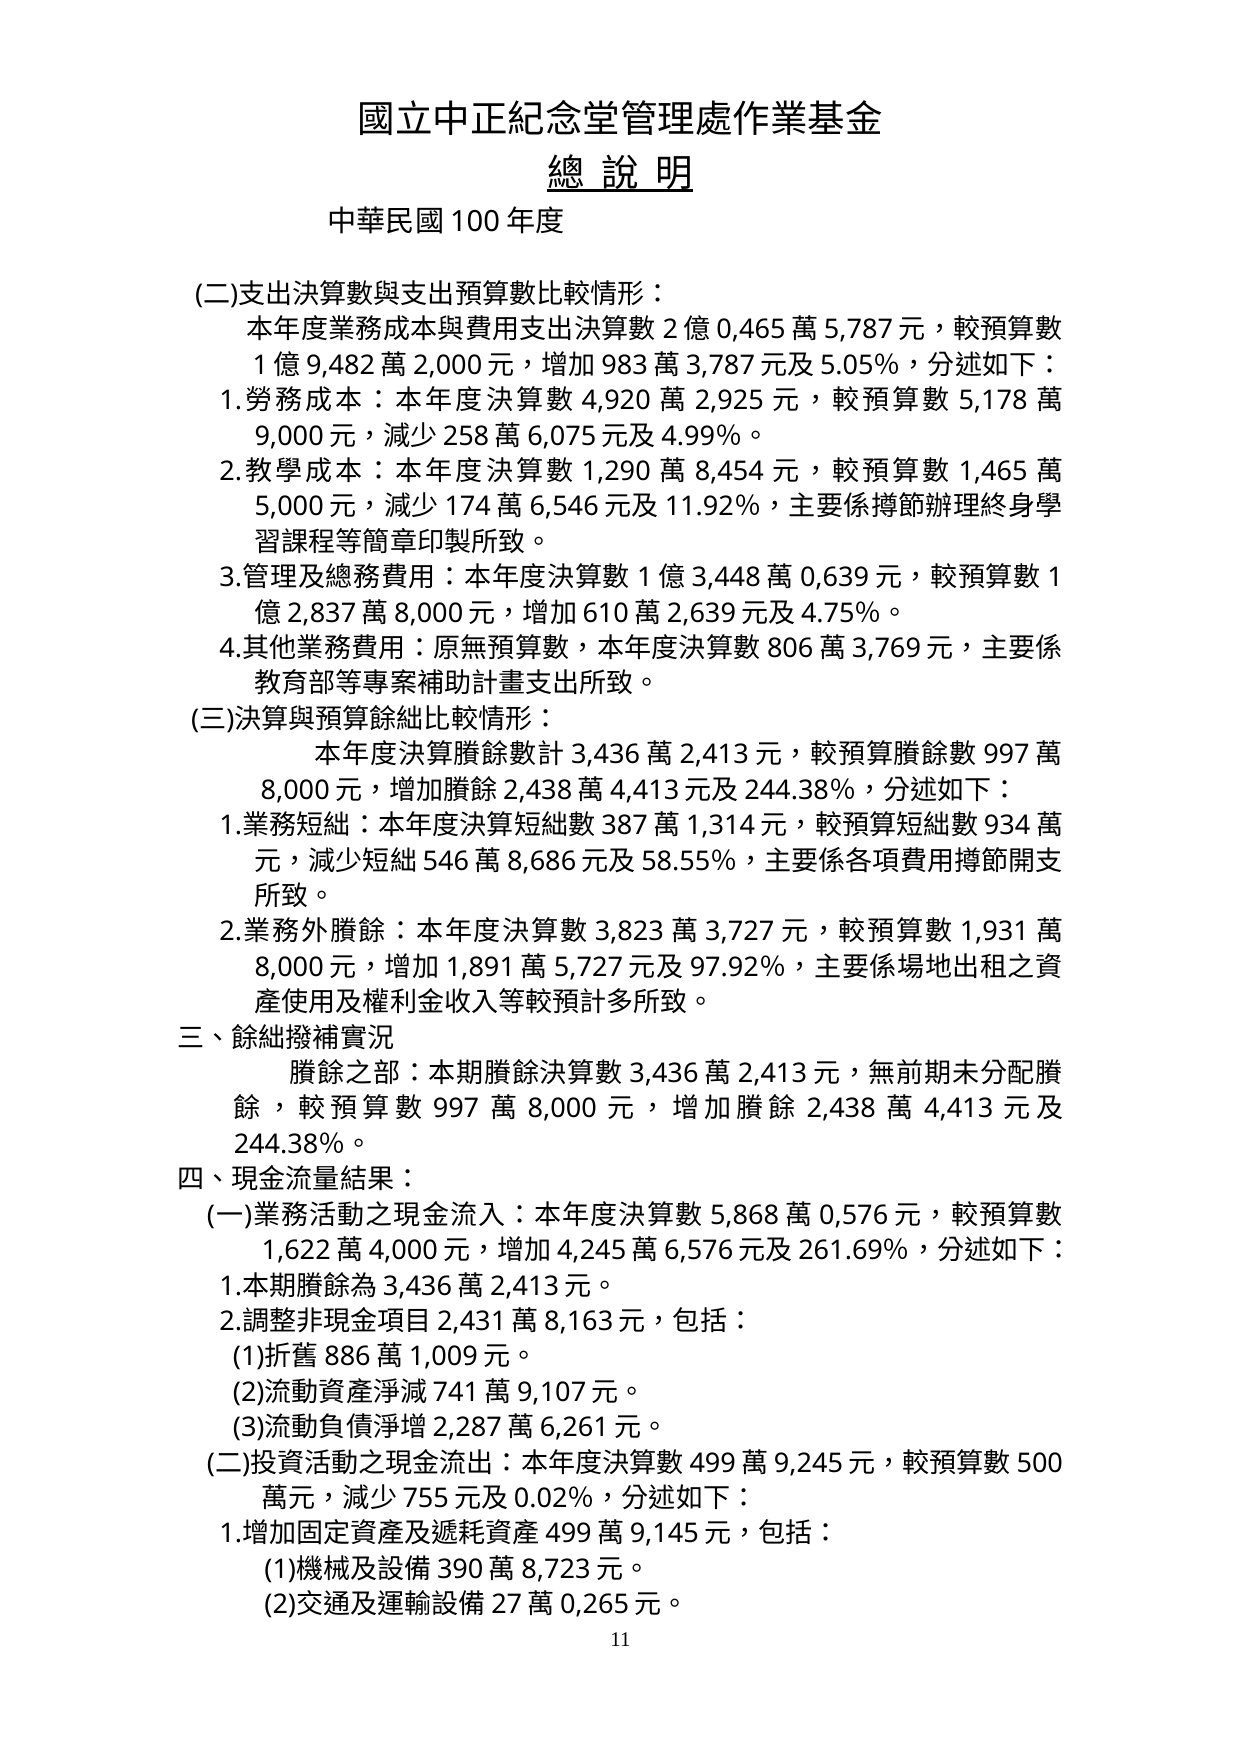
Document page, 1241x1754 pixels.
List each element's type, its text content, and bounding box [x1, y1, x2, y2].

text 1.勞務成本：本年度決算數4,920萬2,925元，較預算數5,178萬9,000元，減少258萬6,075元及4.99％。 [219, 381, 1063, 452]
text (1)機械及設備390萬8,723元。 [264, 1550, 1063, 1585]
text 三、餘絀撥補實況 [177, 1019, 1063, 1054]
text 4.其他業務費用：原無預算數，本年度決算數806萬3,769元，主要係教育部等專案補助計畫支出所致。 [219, 629, 1063, 700]
text 2.業務外賸餘：本年度決算數3,823萬3,727元，較預算數1,931萬8,000元，增加1,891萬5,727元及97.92％，主要係場地出租之資產使用及權利金收入等較預計多所致。 [219, 912, 1063, 1019]
text (2)交通及運輸設備27萬0,265元。 [264, 1585, 1063, 1621]
text (三)決算與預算餘絀比較情形： [191, 700, 1063, 735]
text 賸餘之部：本期賸餘決算數3,436萬2,413元，無前期未分配賸餘，較預算數997萬8,000元，增加賸餘2,438萬4,413元及244.38％。 [233, 1054, 1063, 1160]
text (1)折舊886萬1,009元。 [233, 1337, 1063, 1373]
text 本年度決算賸餘數計3,436萬2,413元，較預算賸餘數997萬8,000元，增加賸餘2,438萬4,413元及244.38％，分述如下： [260, 735, 1063, 806]
text (2)流動資產淨減741萬9,107元。 [233, 1373, 1063, 1408]
text 1.本期賸餘為3,436萬2,413元。 [219, 1267, 1063, 1302]
text 四、現金流量結果： [177, 1160, 1063, 1196]
text 2.調整非現金項目2,431萬8,163元，包括： [219, 1302, 1063, 1337]
text (二)支出決算數與支出預算數比較情形： [195, 275, 1063, 310]
text 本年度業務成本與費用支出決算數2億0,465萬5,787元，較預算數1億9,482萬2,000元，增加983萬3,787元及5.05％，分述如下： [158, 310, 1063, 381]
text 3.管理及總務費用：本年度決算數1億3,448萬0,639元，較預算數1億2,837萬8,000元，增加610萬2,639元及4.75％。 [219, 558, 1063, 629]
text 2.教學成本：本年度決算數1,290萬8,454元，較預算數1,465萬5,000元，減少174萬6,546元及11.92％，主要係撙節辦理終身學習課程等簡章印製所致。 [219, 452, 1063, 558]
text (二)投資活動之現金流出：本年度決算數499萬9,245元，較預算數500萬元，減少755元及0.02％，分述如下： [207, 1444, 1063, 1514]
text 1.業務短絀：本年度決算短絀數387萬1,314元，較預算短絀數934萬元，減少短絀546萬8,686元及58.55％，主要係各項費用撙節開支所致。 [219, 806, 1063, 912]
text (3)流動負債淨增2,287萬6,261元。 [233, 1408, 1063, 1444]
text (一)業務活動之現金流入：本年度決算數5,868萬0,576元，較預算數1,622萬4,000元，增加4,245萬6,576元及261.69％，分述如下： [207, 1196, 1063, 1267]
text 1.增加固定資產及遞耗資產499萬9,145元，包括： [219, 1514, 1063, 1550]
